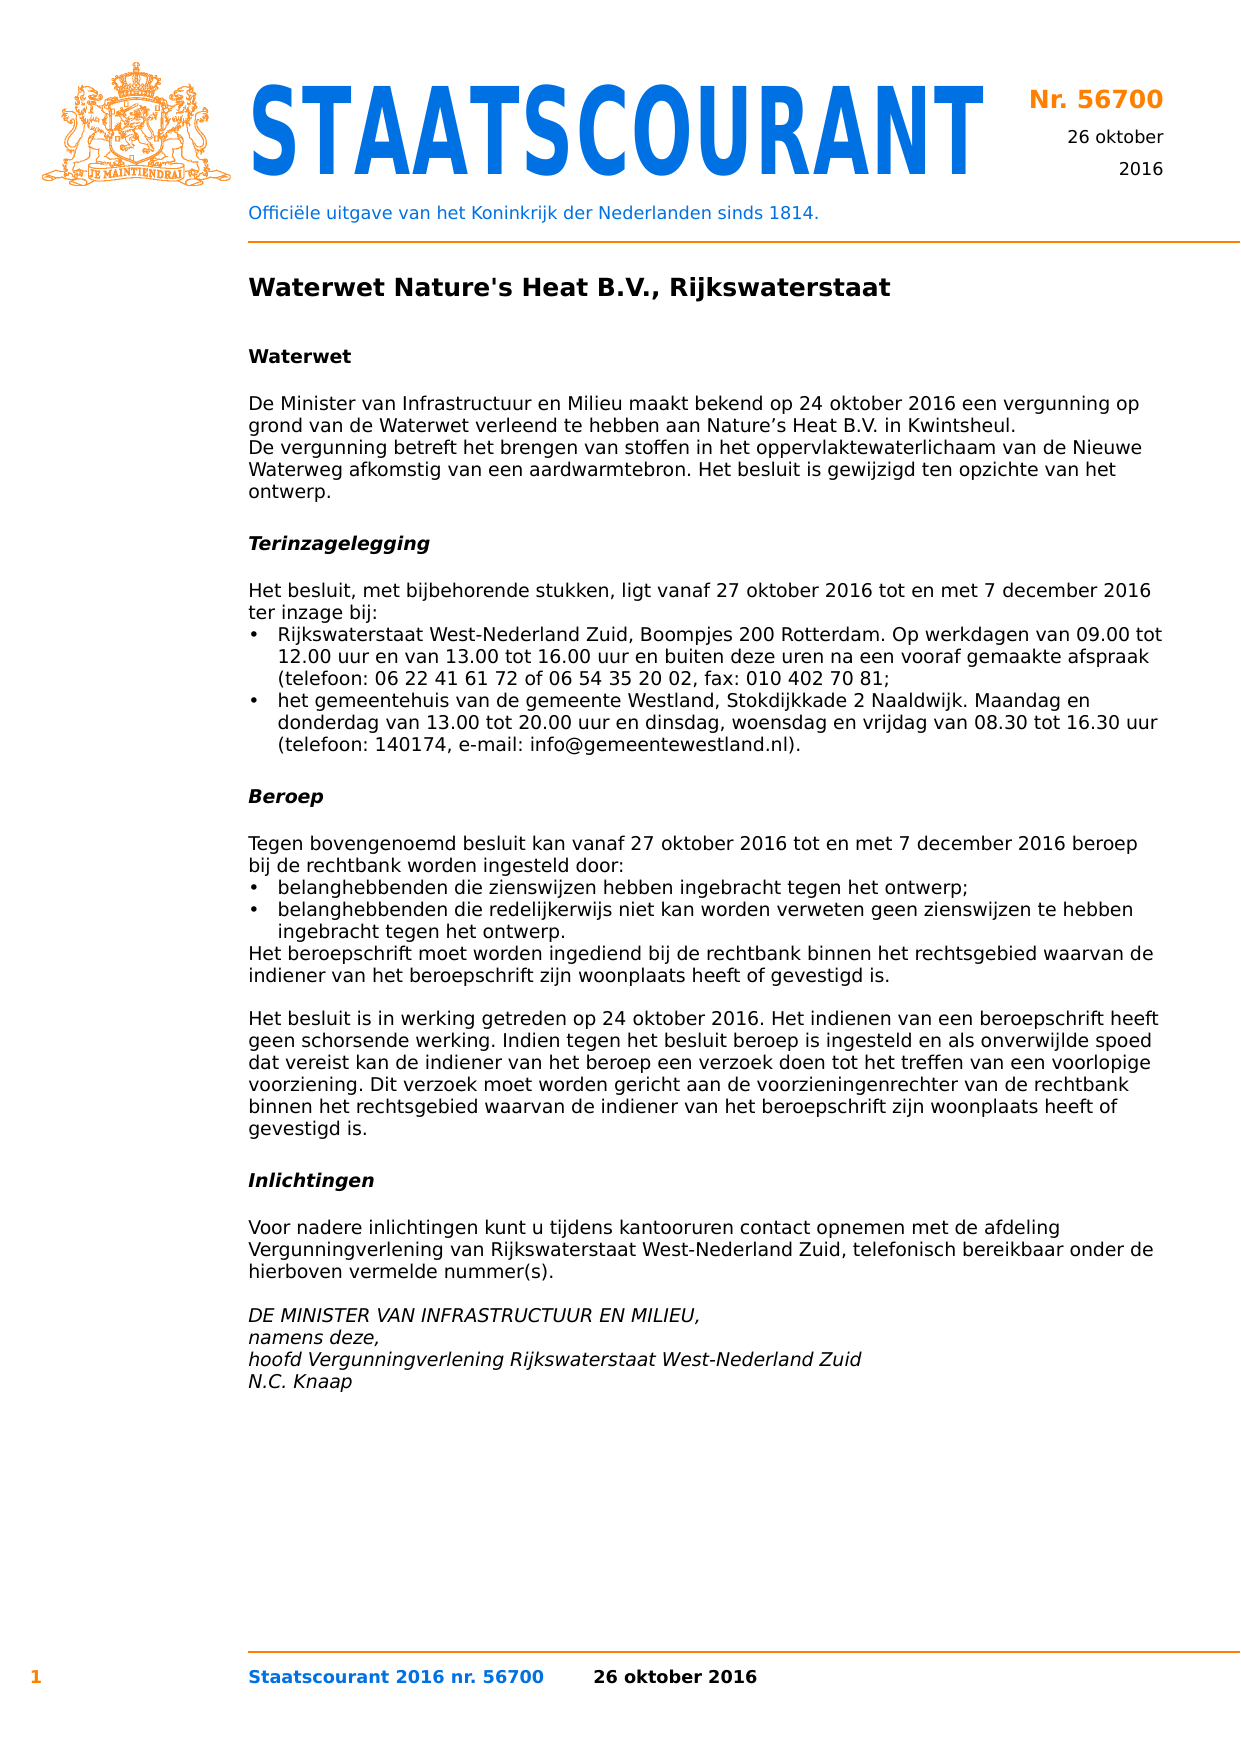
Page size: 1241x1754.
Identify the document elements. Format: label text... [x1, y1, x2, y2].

table_header Nr. 56700 [998, 62, 1240, 121]
text Het beroepschrift moet worden ingediend bij de rechtbank binnen het rechtsgebied waarvan de indiener van het beroepschrift zijn woonplaats heeft of gevestigd is. [248, 942, 1163, 986]
text DE MINISTER VAN INFRASTRUCTUUR EN MILIEU, namens deze, hoofd Vergunningverlening Rijkswaterstaat West-Nederland Zuid N.C. Knaap [248, 1305, 1163, 1393]
text Voor nadere inlichtingen kunt u tijdens kantooruren contact opnemen met de afdeling Vergunningverlening van Rijkswaterstaat West-Nederland Zuid, telefonisch bereikbaar onder de hierboven vermelde nummer(s). [248, 1217, 1163, 1283]
table_cell 26 oktober [998, 121, 1240, 153]
text De vergunning betreft het brengen van stoffen in het oppervlaktewaterlichaam van de Nieuwe Waterweg afkomstig van een aardwarmtebron. Het besluit is gewijzigd ten opzichte van het ontwerp. [248, 437, 1163, 503]
table_cell 2016 [998, 153, 1240, 203]
text • het gemeentehuis van de gemeente Westland, Stokdijkkade 2 Naaldwijk. Maandag en donderdag van 13.00 tot 20.00 uur en dinsdag, woensdag en vrijdag van 08.30 tot 16.30 uur (telefoon: 140174, e-mail: info@gemeentewestland.nl). [248, 690, 1163, 756]
picture [41, 62, 231, 186]
table_header STAATSCOURANT [248, 62, 998, 203]
text • Rijkswaterstaat West-Nederland Zuid, Boompjes 200 Rotterdam. Op werkdagen van 09.00 tot 12.00 uur en van 13.00 tot 16.00 uur en buiten deze uren na een vooraf gemaakte afspraak (telefoon: 06 22 41 61 72 of 06 54 35 20 02, fax: 010 402 70 81; [248, 624, 1163, 690]
text Het besluit, met bijbehorende stukken, ligt vanaf 27 oktober 2016 tot en met 7 december 2016 ter inzage bij: [248, 580, 1163, 624]
text Tegen bovengenoemd besluit kan vanaf 27 oktober 2016 tot en met 7 december 2016 beroep bij de rechtbank worden ingesteld door: [248, 833, 1163, 877]
table_cell Officiële uitgave van het Koninkrijk der Nederlanden sinds 1814. [248, 203, 1240, 241]
text • belanghebbenden die zienswijzen hebben ingebracht tegen het ontwerp; [248, 877, 1163, 898]
subtitle Beroep [248, 786, 1163, 808]
text De Minister van Infrastructuur en Milieu maakt bekend op 24 oktober 2016 een vergunning op grond van de Waterwet verleend te hebben aan Nature’s Heat B.V. in Kwintsheul. [248, 393, 1163, 437]
subtitle Terinzagelegging [248, 533, 1163, 555]
text Het besluit is in werking getreden op 24 oktober 2016. Het indienen van een beroepschrift heeft geen schorsende werking. Indien tegen het besluit beroep is ingesteld en als onverwijlde spoed dat vereist kan de indiener van het beroep een verzoek doen tot het treffen van een voorlopige voorziening. Dit verzoek moet worden gericht aan de voorzieningenrechter van de rechtbank binnen het rechtsgebied waarvan de indiener van het beroepschrift zijn woonplaats heeft of gevestigd is. [248, 1008, 1163, 1140]
text • belanghebbenden die redelijkerwijs niet kan worden verweten geen zienswijzen te hebben ingebracht tegen het ontwerp. [248, 898, 1163, 942]
subtitle Waterwet Nature's Heat B.V., Rijkswaterstaat [248, 273, 1163, 302]
table_header [25, 62, 248, 241]
subtitle Waterwet [248, 346, 1163, 368]
subtitle Inlichtingen [248, 1170, 1163, 1192]
